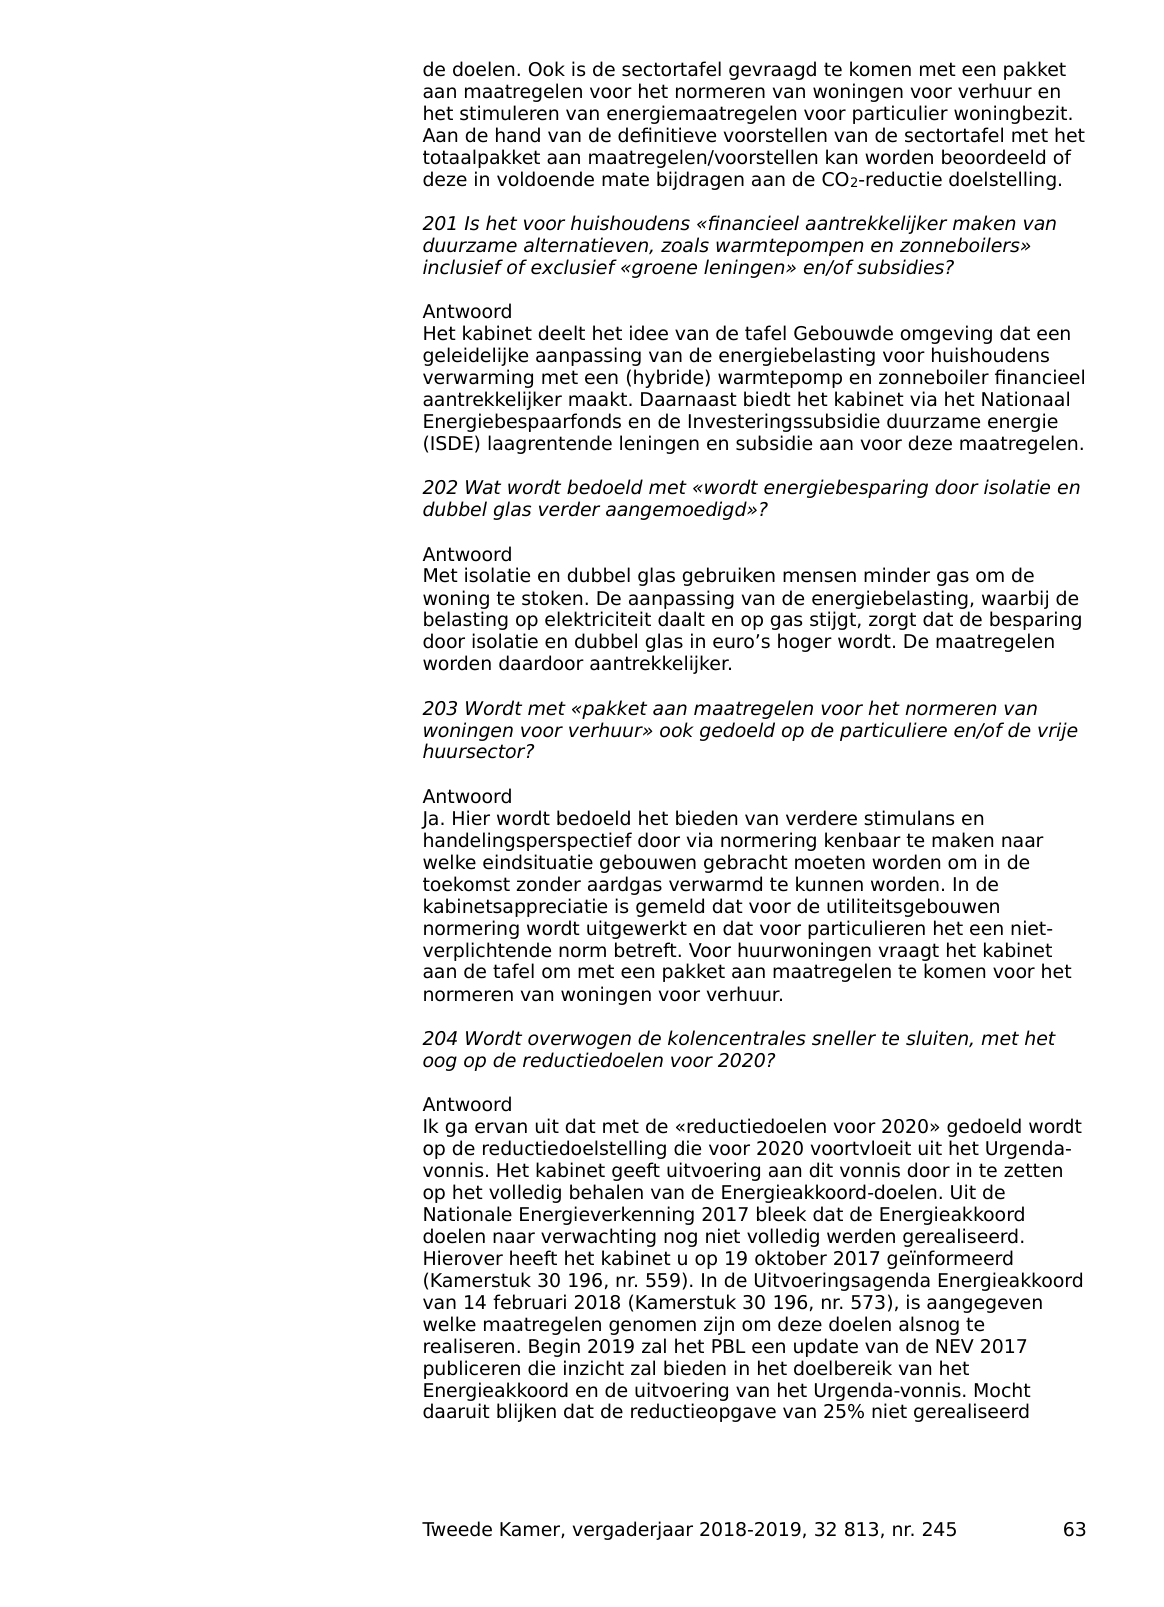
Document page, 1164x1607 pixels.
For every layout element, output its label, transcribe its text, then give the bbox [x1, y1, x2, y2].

text Antwoord [422, 786, 1087, 808]
text Het kabinet deelt het idee van de tafel Gebouwde omgeving dat een geleidelijke aanpassing van de energiebelasting voor huishoudens verwarming met een (hybride) warmtepomp en zonneboiler financieel aantrekkelijker maakt. Daarnaast biedt het kabinet via het Nationaal Energiebespaarfonds en de Investeringssubsidie duurzame energie (ISDE) laagrentende leningen en subsidie aan voor deze maatregelen. [422, 323, 1087, 455]
text 204 Wordt overwogen de kolencentrales sneller te sluiten, met het oog op de reductiedoelen voor 2020? [422, 1028, 1087, 1072]
text Ja. Hier wordt bedoeld het bieden van verdere stimulans en handelingsperspectief door via normering kenbaar te maken naar welke eindsituatie gebouwen gebracht moeten worden om in de toekomst zonder aardgas verwarmd te kunnen worden. In de kabinetsappreciatie is gemeld dat voor de utiliteitsgebouwen normering wordt uitgewerkt en dat voor particulieren het een niet-verplichtende norm betreft. Voor huurwoningen vraagt het kabinet aan de tafel om met een pakket aan maatregelen te komen voor het normeren van woningen voor verhuur. [422, 808, 1087, 1005]
text Antwoord [422, 1094, 1087, 1116]
text Antwoord [422, 301, 1087, 323]
text Met isolatie en dubbel glas gebruiken mensen minder gas om de woning te stoken. De aanpassing van de energiebelasting, waarbij de belasting op elektriciteit daalt en op gas stijgt, zorgt dat de besparing door isolatie en dubbel glas in euro’s hoger wordt. De maatregelen worden daardoor aantrekkelijker. [422, 565, 1087, 675]
text 202 Wat wordt bedoeld met «wordt energiebesparing door isolatie en dubbel glas verder aangemoedigd»? [422, 477, 1087, 521]
text 203 Wordt met «pakket aan maatregelen voor het normeren van woningen voor verhuur» ook gedoeld op de particuliere en/of de vrije huursector? [422, 697, 1087, 763]
text Ik ga ervan uit dat met de «reductiedoelen voor 2020» gedoeld wordt op de reductiedoelstelling die voor 2020 voortvloeit uit het Urgenda-vonnis. Het kabinet geeft uitvoering aan dit vonnis door in te zetten op het volledig behalen van de Energieakkoord-doelen. Uit de Nationale Energieverkenning 2017 bleek dat de Energieakkoord doelen naar verwachting nog niet volledig werden gerealiseerd. Hierover heeft het kabinet u op 19 oktober 2017 geïnformeerd (Kamerstuk 30 196, nr. 559). In de Uitvoeringsagenda Energieakkoord van 14 februari 2018 (Kamerstuk 30 196, nr. 573), is aangegeven welke maatregelen genomen zijn om deze doelen alsnog te realiseren. Begin 2019 zal het PBL een update van de NEV 2017 publiceren die inzicht zal bieden in het doelbereik van het Energieakkoord en de uitvoering van het Urgenda-vonnis. Mocht daaruit blijken dat de reductieopgave van 25% niet gerealiseerd [422, 1116, 1087, 1423]
text de doelen. Ook is de sectortafel gevraagd te komen met een pakket aan maatregelen voor het normeren van woningen voor verhuur en het stimuleren van energiemaatregelen voor particulier woningbezit. Aan de hand van de definitieve voorstellen van de sectortafel met het totaalpakket aan maatregelen/voorstellen kan worden beoordeeld of deze in voldoende mate bijdragen aan de CO2-reductie doelstelling. [422, 59, 1087, 191]
text Antwoord [422, 543, 1087, 565]
text 201 Is het voor huishoudens «financieel aantrekkelijker maken van duurzame alternatieven, zoals warmtepompen en zonneboilers» inclusief of exclusief «groene leningen» en/of subsidies? [422, 213, 1087, 279]
